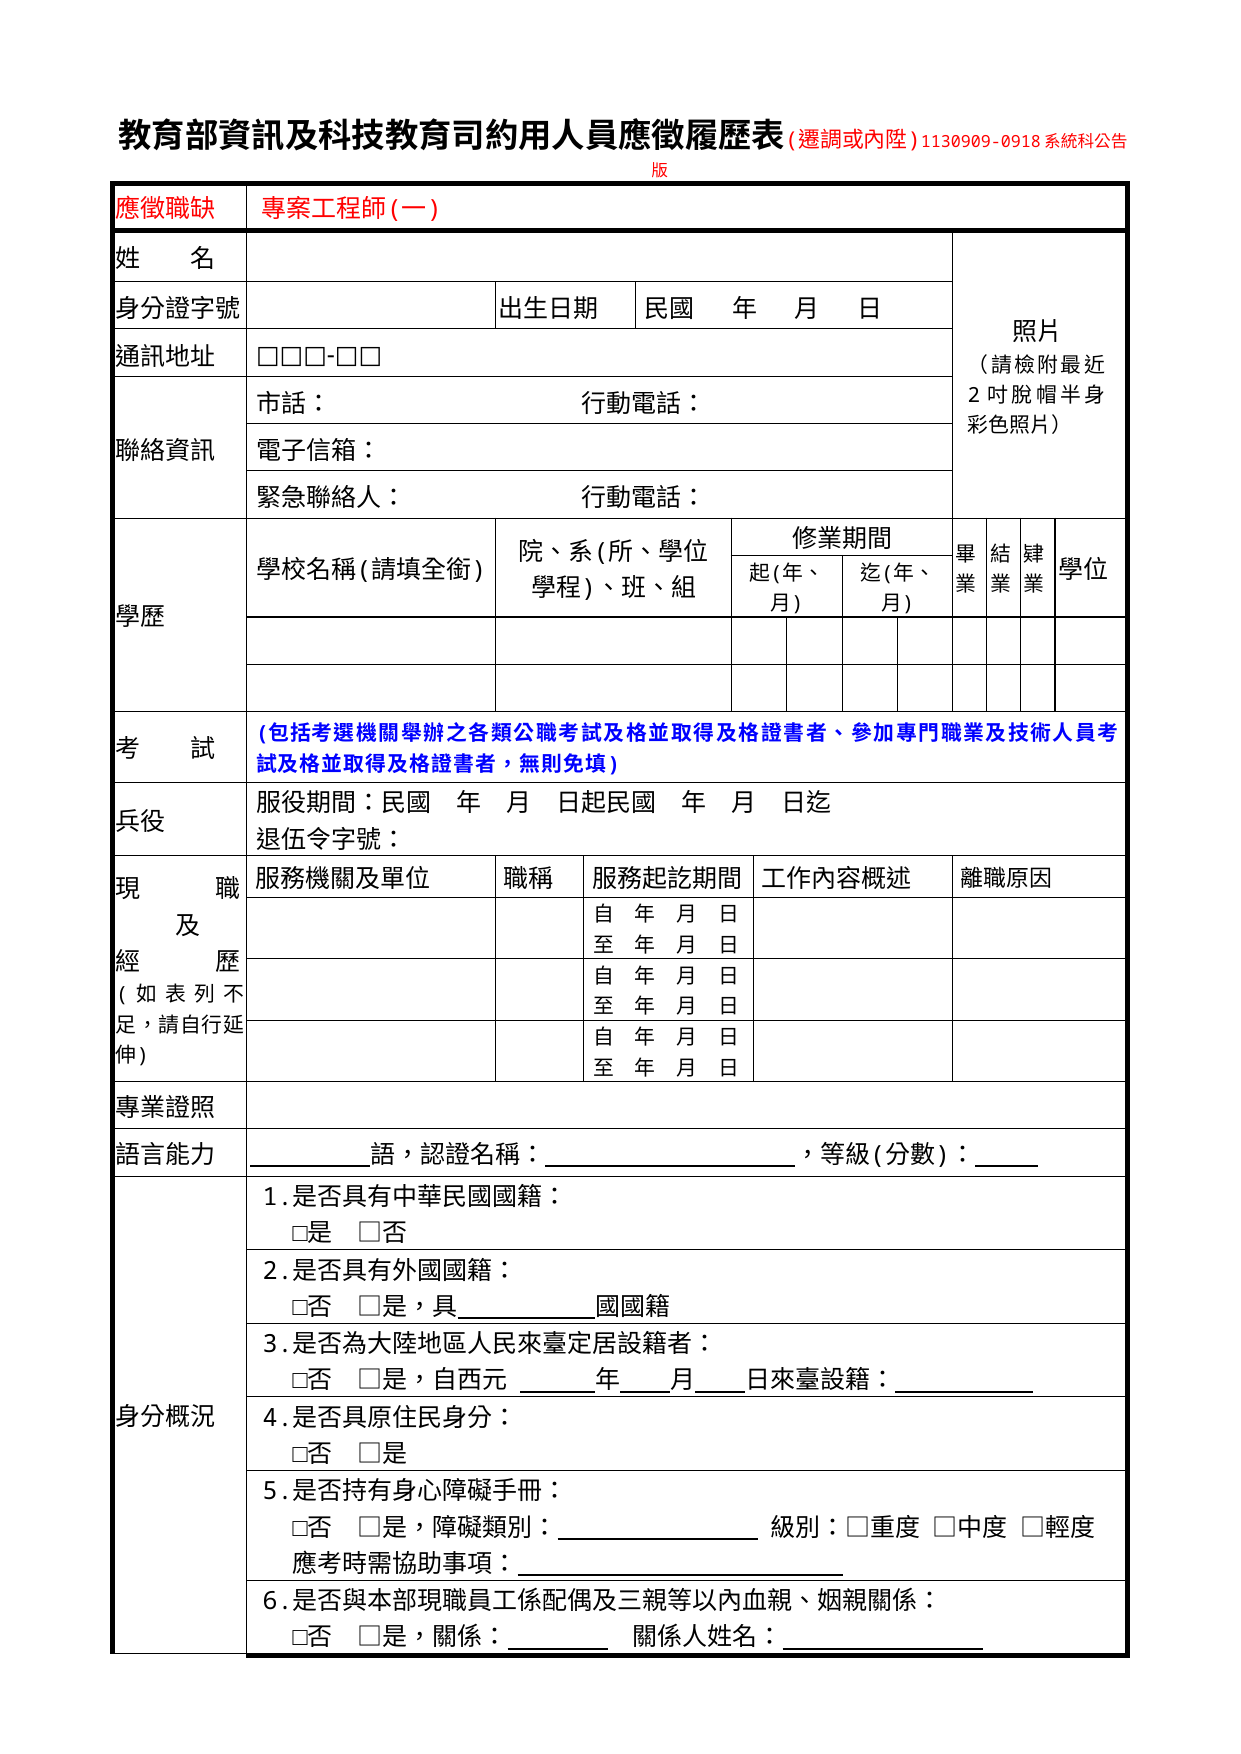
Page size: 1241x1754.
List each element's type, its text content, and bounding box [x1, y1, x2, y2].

table_cell [754, 1021, 952, 1081]
table_cell 工作內容概述 [754, 856, 952, 897]
table_cell [843, 665, 897, 711]
table_cell 姓 名 [115, 233, 246, 281]
table_cell [787, 665, 842, 711]
table_cell 聯絡資訊 [115, 377, 246, 517]
table_cell (包括考選機關舉辦之各類公職考試及格並取得及格證書者、參加專門職業及技術人員考試及格並取得及格證書者，無則免填) [247, 712, 1125, 782]
table_header 應徵職缺 [115, 186, 246, 228]
table_cell [1021, 618, 1054, 664]
table_cell [1056, 618, 1125, 664]
table_cell 自 年 月 日 至 年 月 日 [584, 1021, 753, 1081]
table_cell □□□-□□ [247, 329, 952, 376]
table_cell [953, 898, 1125, 958]
table_cell [843, 618, 897, 664]
table_cell [247, 282, 495, 328]
table_cell 服務機關及單位 [247, 856, 495, 897]
table_cell 肄業 [1021, 519, 1054, 616]
table_cell [987, 665, 1020, 711]
text 教育部資訊及科技教育司約用人員應徵履歷表(遷調或內陞)1130909-0918系統科公告版 [113, 108, 1132, 181]
table_cell 服役期間：民國 年 月 日起民國 年 月 日迄 退伍令字號： [247, 783, 1125, 855]
table_cell 考 試 [115, 712, 246, 782]
table_cell 自 年 月 日 至 年 月 日 [584, 959, 753, 1019]
table_cell 學校名稱(請填全銜) [247, 519, 495, 616]
table_cell [898, 665, 952, 711]
table_cell [247, 665, 495, 711]
table_cell 自 年 月 日 至 年 月 日 [584, 898, 753, 958]
table_cell 身分概況 [115, 1177, 246, 1653]
table_cell 市話： 行動電話： [247, 377, 952, 423]
table_cell [987, 618, 1020, 664]
table_cell 院、系(所、學位 學程)、班、組 [496, 519, 731, 616]
table_cell [496, 1021, 583, 1081]
table_cell 修業期間 [732, 519, 952, 555]
table_cell [787, 618, 842, 664]
table_cell [496, 898, 583, 958]
table_cell [1021, 665, 1054, 711]
table_cell 兵役 [115, 783, 246, 855]
table_cell 職稱 [496, 856, 583, 897]
table_cell [247, 959, 495, 1019]
table_cell [898, 618, 952, 664]
table_header 專案工程師(一) [247, 186, 1125, 228]
table_cell [496, 618, 731, 664]
table_cell 離職原因 [953, 856, 1125, 897]
table_cell [247, 898, 495, 958]
table_cell [496, 959, 583, 1019]
table_cell 現 職 及 經 歷 (如表列不足，請自行延伸) [115, 856, 246, 1081]
table_cell 5.是否持有身心障礙手冊： □否 □是，障礙類別： 級別：□重度 □中度 □輕度 應考時需協助事項： [247, 1471, 1125, 1579]
table_cell [732, 618, 786, 664]
table_cell 起(年、月) [732, 556, 842, 616]
table_cell 畢業 [953, 519, 986, 616]
table_cell [1056, 665, 1125, 711]
table_cell 語，認證名稱： ，等級(分數)： [247, 1129, 1125, 1176]
table_cell 學歷 [115, 519, 246, 711]
table_cell 語言能力 [115, 1129, 246, 1176]
table_cell 結業 [987, 519, 1020, 616]
table_cell 電子信箱： [247, 424, 952, 470]
table_cell 4.是否具原住民身分： □否 □是 [247, 1397, 1125, 1470]
table_cell [247, 1082, 1125, 1128]
table_cell 緊急聯絡人： 行動電話： [247, 471, 952, 517]
table_cell [953, 665, 986, 711]
table_cell [247, 233, 952, 281]
table_cell [953, 1021, 1125, 1081]
table_cell 學位 [1056, 519, 1125, 616]
table_cell [754, 898, 952, 958]
table_cell 身分證字號 [115, 282, 246, 328]
table_cell 出生日期 [496, 282, 635, 328]
table_cell [732, 665, 786, 711]
table_cell [953, 959, 1125, 1019]
table_cell 服務起訖期間 [584, 856, 753, 897]
table_cell [754, 959, 952, 1019]
table_cell 通訊地址 [115, 329, 246, 376]
table_cell 1.是否具有中華民國國籍： □是 □否 [247, 1177, 1125, 1249]
table_cell 民國 年 月 日 [636, 282, 952, 328]
table_cell 迄(年、月) [843, 556, 952, 616]
table_cell [496, 665, 731, 711]
table_cell 3.是否為大陸地區人民來臺定居設籍者： □否 □是，自西元 年 月 日來臺設籍： [247, 1324, 1125, 1396]
table_cell 專業證照 [115, 1082, 246, 1128]
table_cell 2.是否具有外國國籍： □否 □是，具 國國籍 [247, 1250, 1125, 1323]
table_cell [247, 1021, 495, 1081]
table_cell 6.是否與本部現職員工係配偶及三親等以內血親、姻親關係： □否 □是，關係： 關係人姓名： [247, 1581, 1125, 1653]
table_cell 照片 （請檢附最近2吋脫帽半身彩色照片） [953, 233, 1125, 517]
table_cell [953, 618, 986, 664]
table_cell [247, 618, 495, 664]
